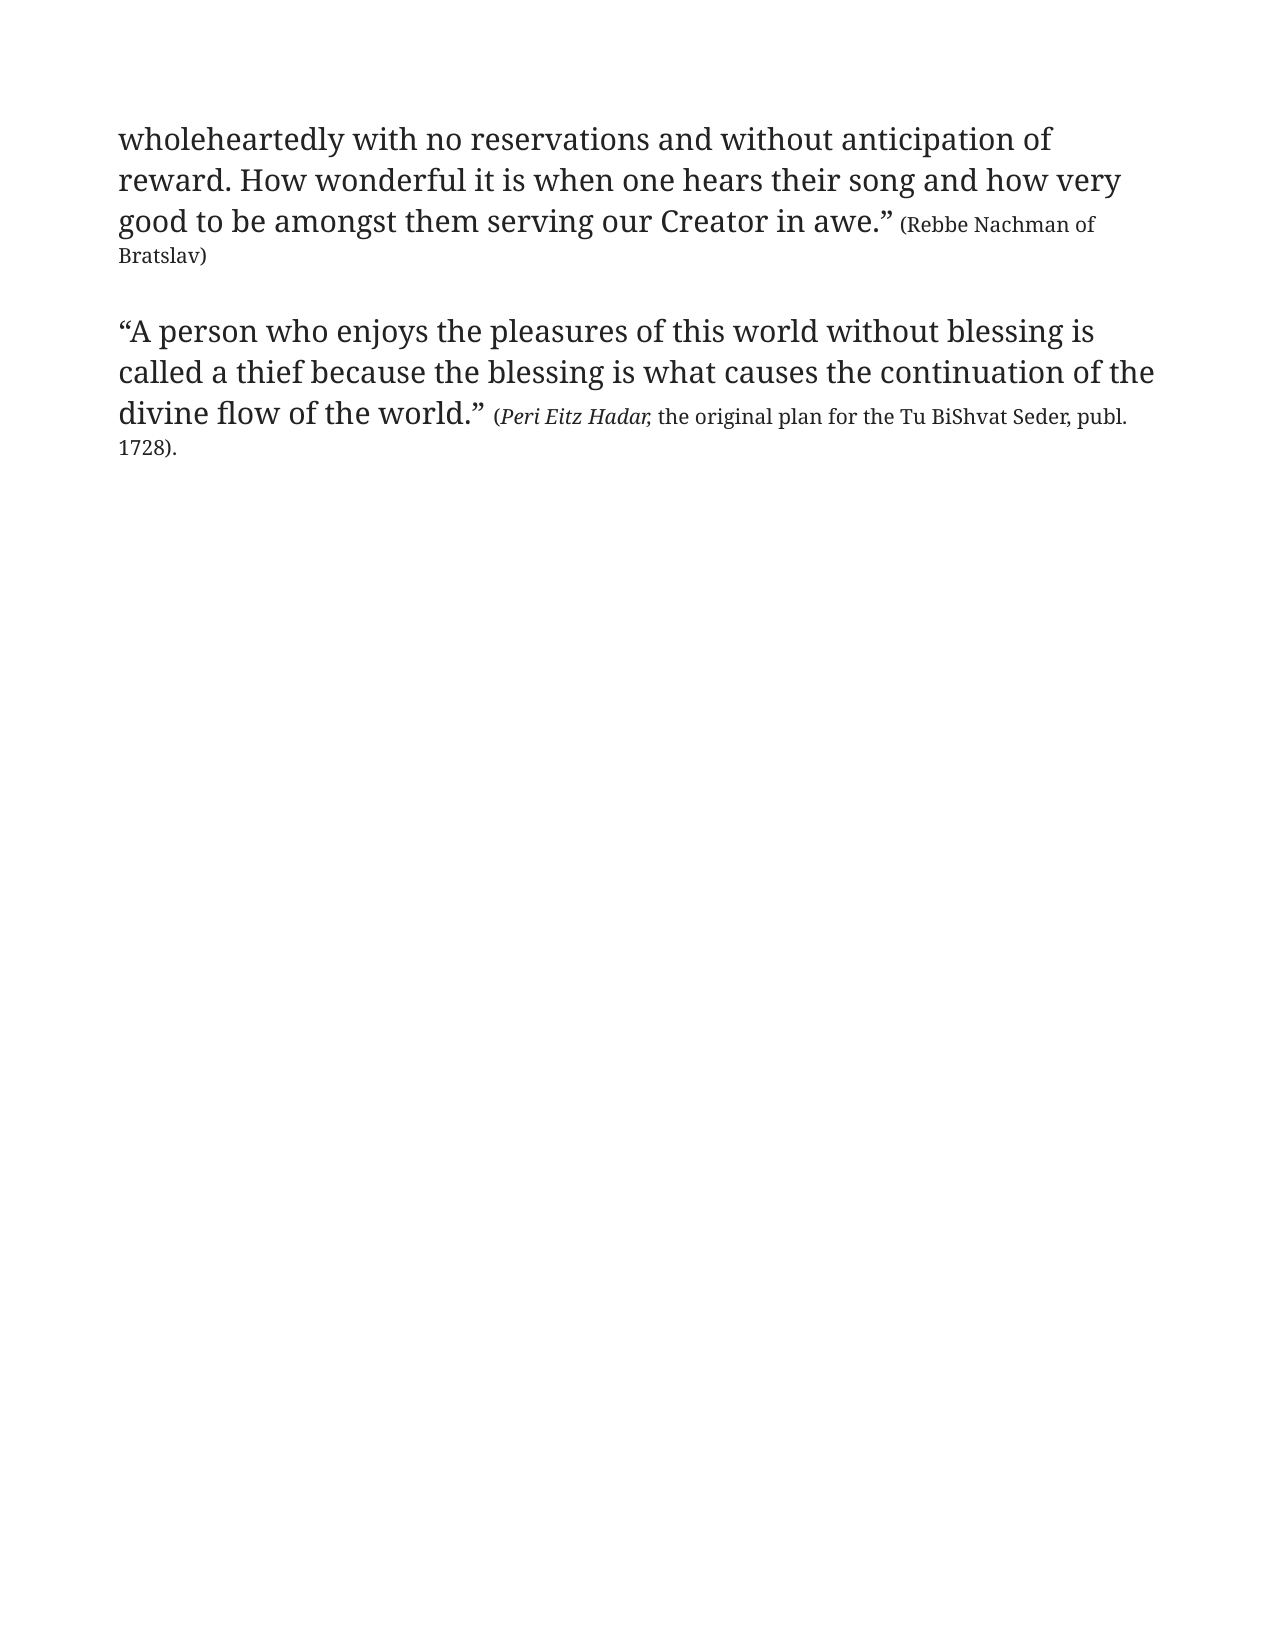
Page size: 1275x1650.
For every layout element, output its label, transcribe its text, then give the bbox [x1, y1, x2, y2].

text wholeheartedly with no reservations and without anticipation of reward. How wonderful it is when one hears their song and how very good to be amongst them serving our Creator in awe.” (Rebbe Nachman of Bratslav) “A person who enjoys the pleasures of this world without blessing is called a thief because the blessing is what causes the continuation of the divine flow of the world.” (Peri Eitz Hadar, the original plan for the Tu BiShvat Seder, publ. 1728). [118, 118, 1157, 496]
